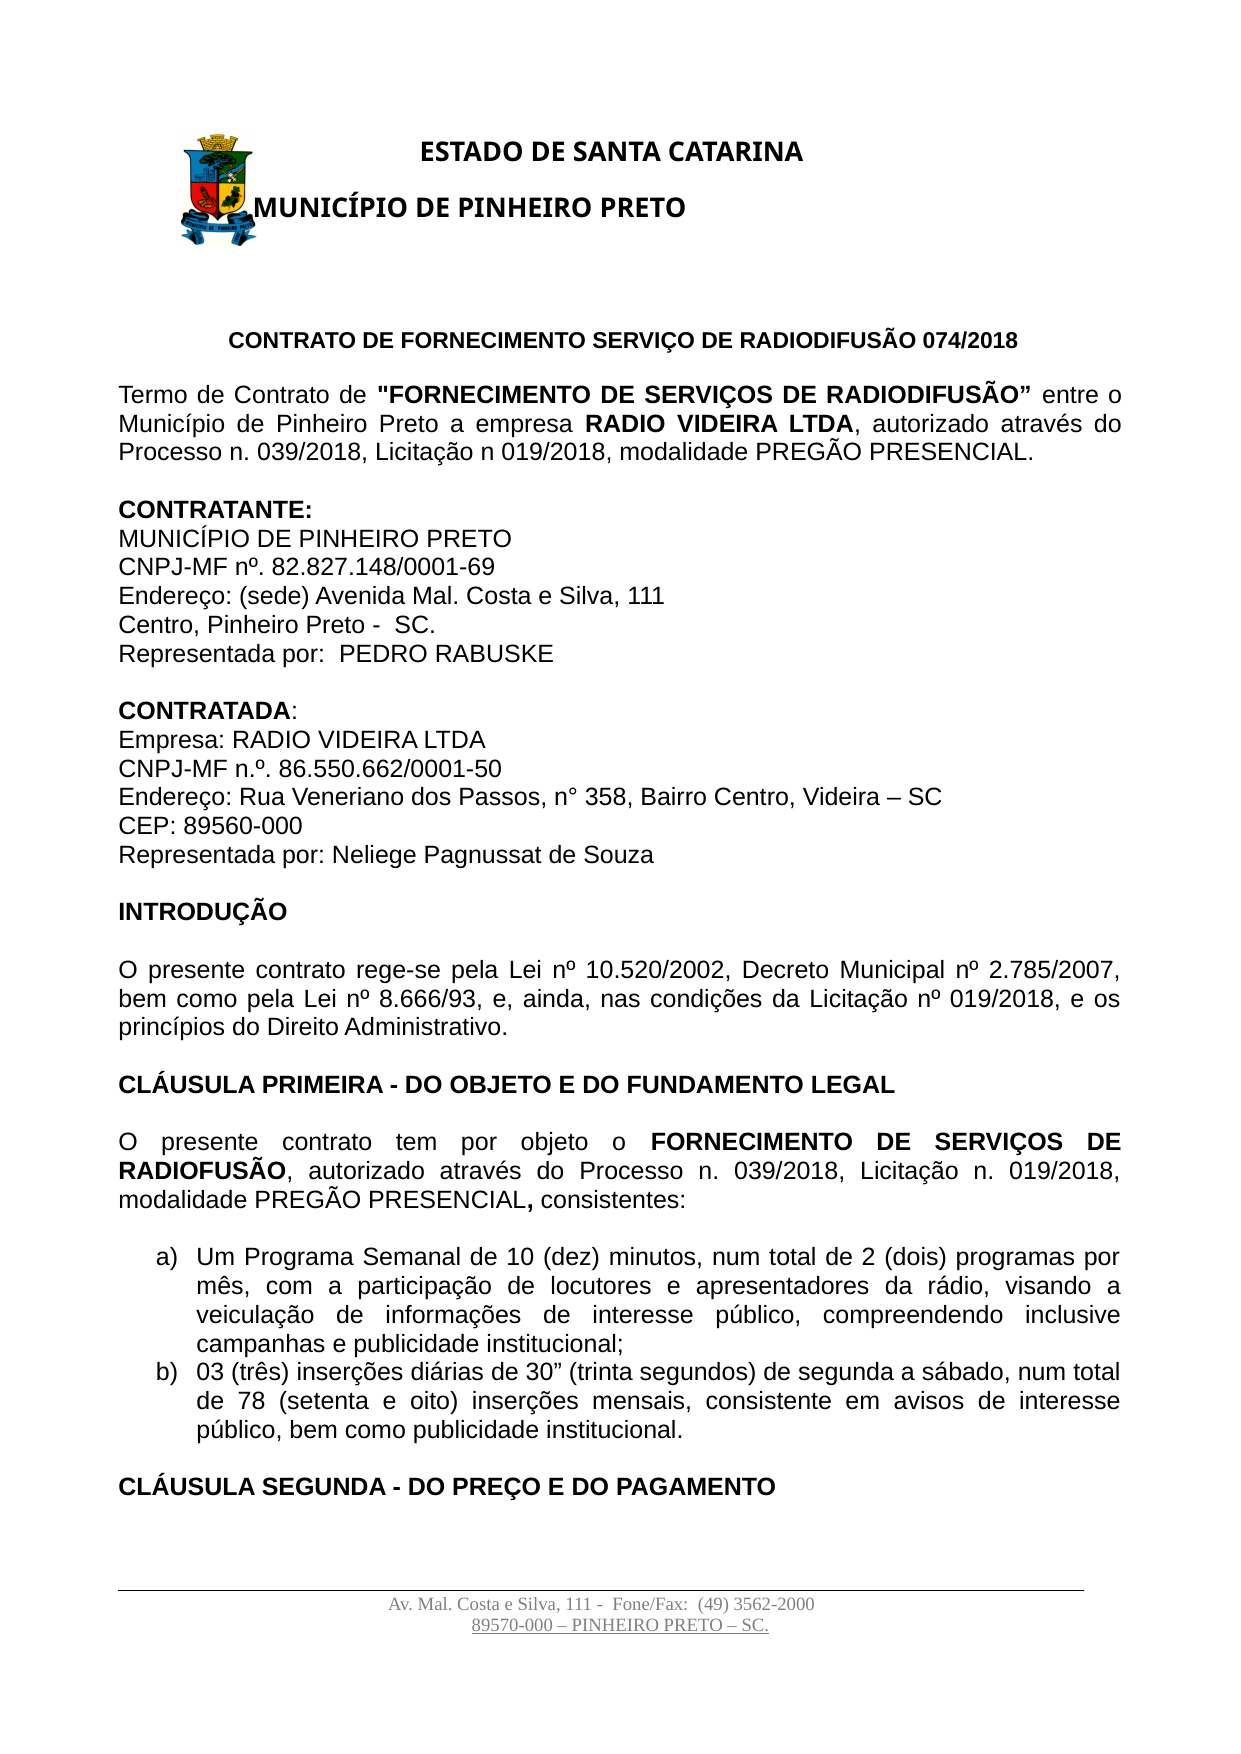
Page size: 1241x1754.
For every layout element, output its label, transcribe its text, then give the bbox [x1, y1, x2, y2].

text CONTRATADA: [118, 696, 1122, 725]
text O presente contrato tem por objeto o FORNECIMENTO DE SERVIÇOS DE RADIOFUSÃO, autorizado através do Processo n. 039/2018, Licitação n. 019/2018, modalidade PREGÃO PRESENCIAL, consistentes: [118, 1127, 1122, 1213]
text O presente contrato rege-se pela Lei nº 10.520/2002, Decreto Municipal nº 2.785/2007, bem como pela Lei nº 8.666/93, e, ainda, nas condições da Licitação nº 019/2018, e os princípios do Direito Administrativo. [118, 955, 1122, 1041]
picture [180, 132, 257, 246]
text MUNICÍPIO DE PINHEIRO PRETO [118, 523, 1122, 552]
text CNPJ-MF nº. 82.827.148/0001-69 [118, 552, 1122, 581]
text INTRODUÇÃO [118, 897, 1122, 926]
text CONTRATANTE: [118, 495, 1122, 523]
text CONTRATO DE FORNECIMENTO SERVIÇO DE RADIODIFUSÃO 074/2018 [118, 327, 1122, 353]
text Representada por: Neliege Pagnussat de Souza [118, 840, 1122, 868]
text Centro, Pinheiro Preto - SC. [118, 610, 1122, 638]
text CLÁUSULA PRIMEIRA - DO OBJETO E DO FUNDAMENTO LEGAL [118, 1070, 1122, 1098]
text Termo de Contrato de "FORNECIMENTO DE SERVIÇOS DE RADIODIFUSÃO” entre o Município de Pinheiro Preto a empresa RADIO VIDEIRA LTDA, autorizado através do Processo n. 039/2018, Licitação n 019/2018, modalidade PREGÃO PRESENCIAL. [118, 380, 1122, 466]
text CNPJ-MF n.º. 86.550.662/0001-50 [118, 753, 1122, 782]
text CLÁUSULA SEGUNDA - DO PREÇO E DO PAGAMENTO [118, 1472, 1122, 1501]
list 03 (três) inserções diárias de 30” (trinta segundos) de segunda a sábado, num total de 78 (setenta e oito) inserções mensais, consistente em avisos de interesse público, bem como publicidade institucional. [156, 1357, 1122, 1443]
text Endereço: Rua Veneriano dos Passos, n° 358, Bairro Centro, Videira – SC [118, 782, 1122, 811]
text Endereço: (sede) Avenida Mal. Costa e Silva, 111 [118, 581, 1122, 610]
text Representada por: PEDRO RABUSKE [118, 638, 1122, 667]
text Empresa: RADIO VIDEIRA LTDA [118, 725, 1122, 753]
text CEP: 89560-000 [118, 811, 1122, 840]
list Um Programa Semanal de 10 (dez) minutos, num total de 2 (dois) programas por mês, com a participação de locutores e apresentadores da rádio, visando a veiculação de informações de interesse público, compreendendo inclusive campanhas e publicidade institucional; [156, 1242, 1122, 1357]
